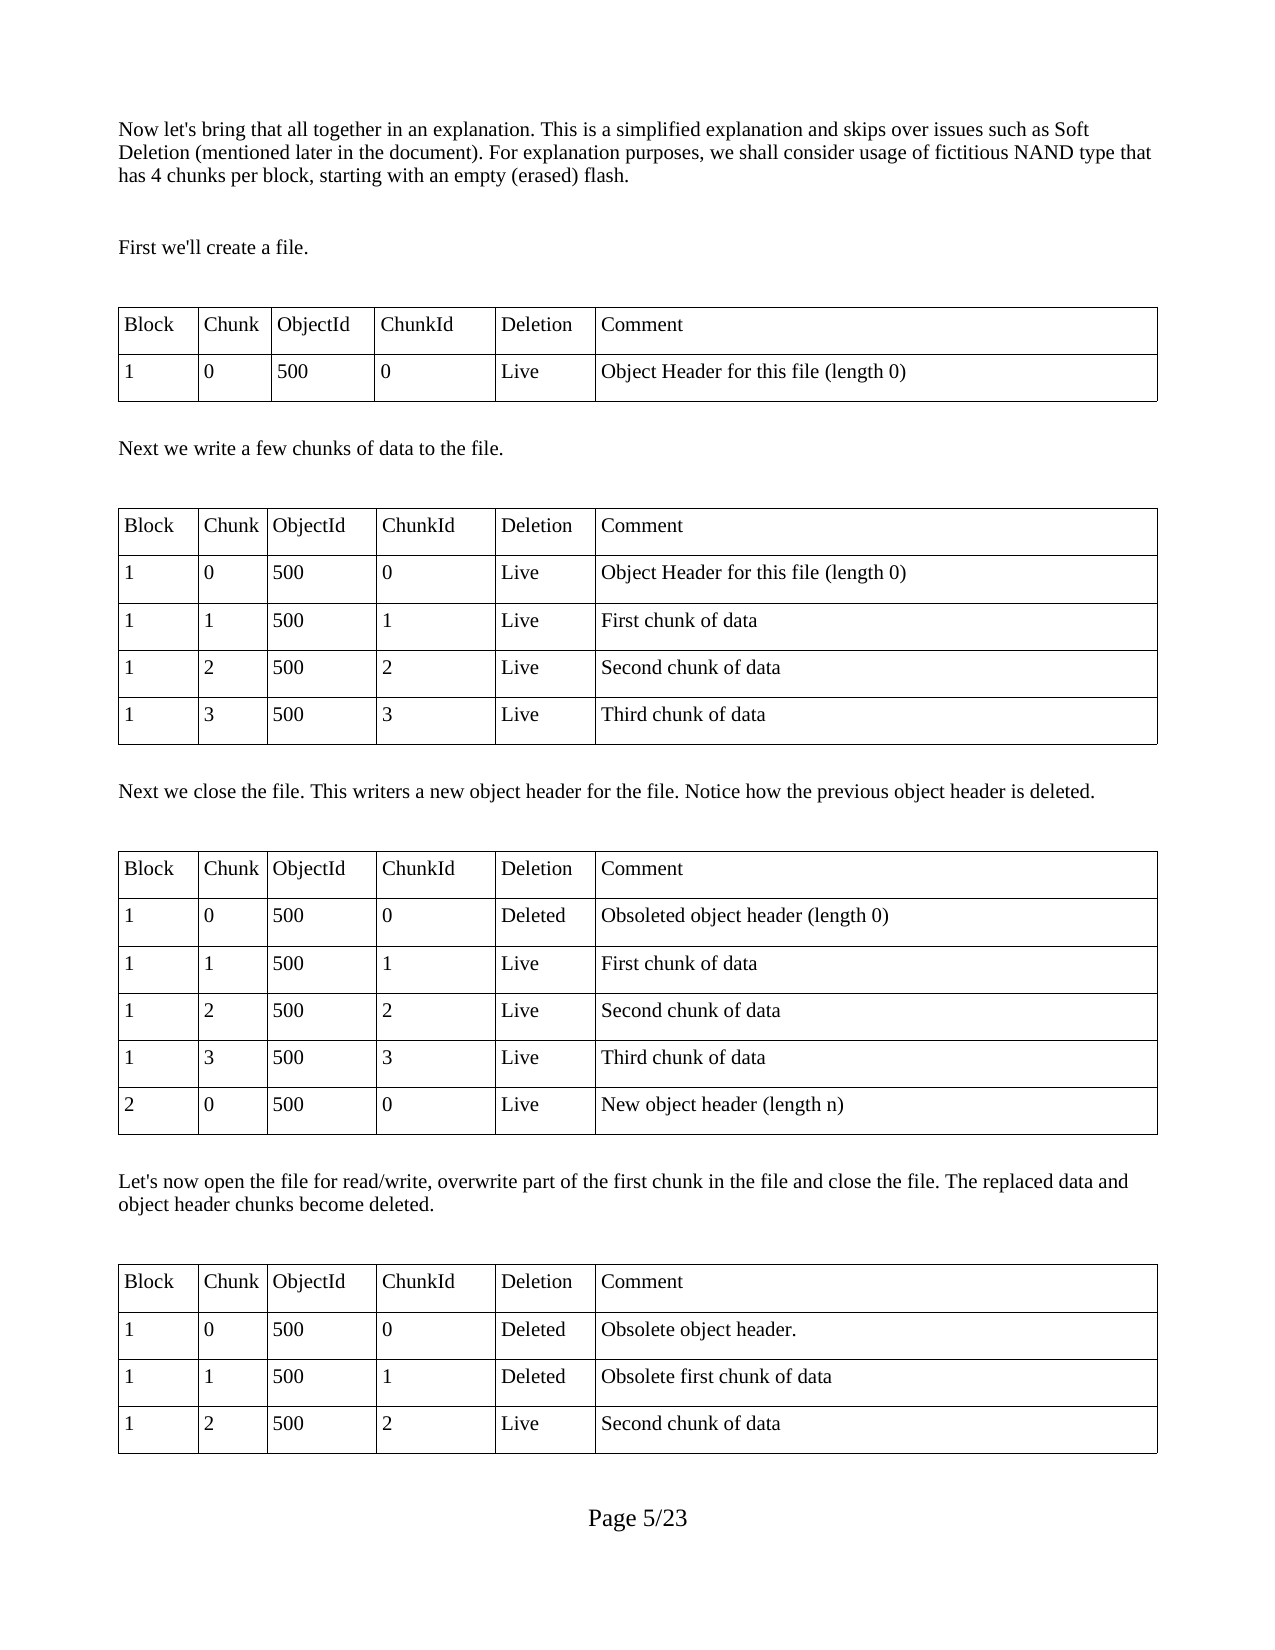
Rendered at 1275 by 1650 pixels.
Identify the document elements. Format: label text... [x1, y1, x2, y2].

table_cell 2 [377, 651, 495, 697]
table_cell 0 [377, 1313, 495, 1359]
table_cell First chunk of data [596, 947, 1157, 993]
table_cell 500 [268, 651, 376, 697]
table_header Chunk [199, 308, 271, 354]
table_cell Third chunk of data [596, 698, 1157, 744]
table_cell 500 [268, 899, 376, 946]
table_cell Second chunk of data [596, 994, 1157, 1040]
table_cell 0 [199, 355, 271, 401]
table_cell 1 [377, 604, 495, 650]
table_cell 3 [377, 1041, 495, 1087]
table_header Chunk [199, 1265, 267, 1312]
text Next we close the file. This writers a new object header for the file. Notice how the previous object header is deleted. [118, 780, 1157, 803]
table_cell Live [496, 947, 595, 993]
table_cell 500 [268, 698, 376, 744]
table_cell 0 [199, 1088, 267, 1134]
text Let's now open the file for read/write, overwrite part of the first chunk in the file and close the file. The replaced data and object header chunks become deleted. [118, 1170, 1157, 1216]
table_cell 0 [199, 1313, 267, 1359]
text Next we write a few chunks of data to the file. [118, 437, 1157, 460]
table_cell 1 [199, 947, 267, 993]
table_header Comment [596, 1265, 1157, 1312]
table_cell 1 [119, 994, 198, 1040]
text Now let's bring that all together in an explanation. This is a simplified explanation and skips over issues such as Soft Deletion (mentioned later in the document). For explanation purposes, we shall consider usage of fictitious NAND type that has 4 chunks per block, starting with an empty (erased) flash. [118, 118, 1157, 187]
table_cell 500 [268, 556, 376, 603]
table_cell 3 [199, 1041, 267, 1087]
table_cell Live [496, 698, 595, 744]
table_header ChunkId [375, 308, 495, 354]
table_cell 2 [119, 1088, 198, 1134]
table_header Block [119, 509, 198, 555]
table_cell 500 [268, 947, 376, 993]
table_cell 500 [268, 994, 376, 1040]
table_cell Live [496, 1407, 595, 1453]
table_cell 0 [377, 899, 495, 946]
table_cell 0 [199, 899, 267, 946]
table_cell Live [496, 1041, 595, 1087]
table_header Deletion [496, 852, 595, 898]
table_cell 1 [119, 651, 198, 697]
table_cell Live [496, 604, 595, 650]
table_cell 500 [268, 604, 376, 650]
table_cell Third chunk of data [596, 1041, 1157, 1087]
table_cell Live [496, 355, 595, 401]
table_header ObjectId [268, 1265, 376, 1312]
table_cell 2 [377, 994, 495, 1040]
table_header Deletion [496, 308, 595, 354]
table_cell Deleted [496, 1360, 595, 1406]
table_cell Object Header for this file (length 0) [596, 556, 1157, 603]
table_cell Deleted [496, 1313, 595, 1359]
table_cell 1 [119, 556, 198, 603]
table_header Comment [596, 509, 1157, 555]
table_cell 500 [268, 1041, 376, 1087]
table_cell Second chunk of data [596, 1407, 1157, 1453]
table_cell 1 [119, 899, 198, 946]
text First we'll create a file. [118, 236, 1157, 259]
table_cell Live [496, 651, 595, 697]
table_cell 1 [119, 355, 198, 401]
table_cell 1 [119, 947, 198, 993]
table_header Block [119, 852, 198, 898]
table_cell 1 [377, 1360, 495, 1406]
table_cell 0 [377, 556, 495, 603]
table_header ObjectId [268, 852, 376, 898]
table_cell 1 [377, 947, 495, 993]
table_cell 2 [199, 1407, 267, 1453]
table_cell 1 [119, 1041, 198, 1087]
table_header ChunkId [377, 1265, 495, 1312]
table_cell 2 [377, 1407, 495, 1453]
table_cell Obsolete first chunk of data [596, 1360, 1157, 1406]
table_header Chunk [199, 852, 267, 898]
table_header Deletion [496, 509, 595, 555]
table_cell 500 [268, 1407, 376, 1453]
table_cell Live [496, 1088, 595, 1134]
table_cell Object Header for this file (length 0) [596, 355, 1157, 401]
table_header ChunkId [377, 509, 495, 555]
table_cell 2 [199, 651, 267, 697]
table_header ObjectId [268, 509, 376, 555]
table_cell 3 [377, 698, 495, 744]
table_cell Live [496, 556, 595, 603]
table_cell 1 [119, 604, 198, 650]
table_cell 1 [119, 698, 198, 744]
table_header Chunk [199, 509, 267, 555]
table_cell 0 [377, 1088, 495, 1134]
table_cell 1 [199, 604, 267, 650]
table_cell Obsoleted object header (length 0) [596, 899, 1157, 946]
table_header Block [119, 1265, 198, 1312]
table_cell 0 [199, 556, 267, 603]
table_cell 500 [272, 355, 374, 401]
table_cell Live [496, 994, 595, 1040]
table_cell 1 [119, 1360, 198, 1406]
table_cell 500 [268, 1360, 376, 1406]
table_header Comment [596, 308, 1157, 354]
table_cell Obsolete object header. [596, 1313, 1157, 1359]
table_cell 500 [268, 1088, 376, 1134]
table_header Comment [596, 852, 1157, 898]
table_cell 0 [375, 355, 495, 401]
table_cell Second chunk of data [596, 651, 1157, 697]
table_cell 1 [199, 1360, 267, 1406]
table_header Block [119, 308, 198, 354]
table_cell New object header (length n) [596, 1088, 1157, 1134]
table_header ChunkId [377, 852, 495, 898]
table_cell 1 [119, 1313, 198, 1359]
table_cell 500 [268, 1313, 376, 1359]
table_cell Deleted [496, 899, 595, 946]
table_cell First chunk of data [596, 604, 1157, 650]
table_header Deletion [496, 1265, 595, 1312]
table_header ObjectId [272, 308, 374, 354]
table_cell 2 [199, 994, 267, 1040]
table_cell 3 [199, 698, 267, 744]
table_cell 1 [119, 1407, 198, 1453]
